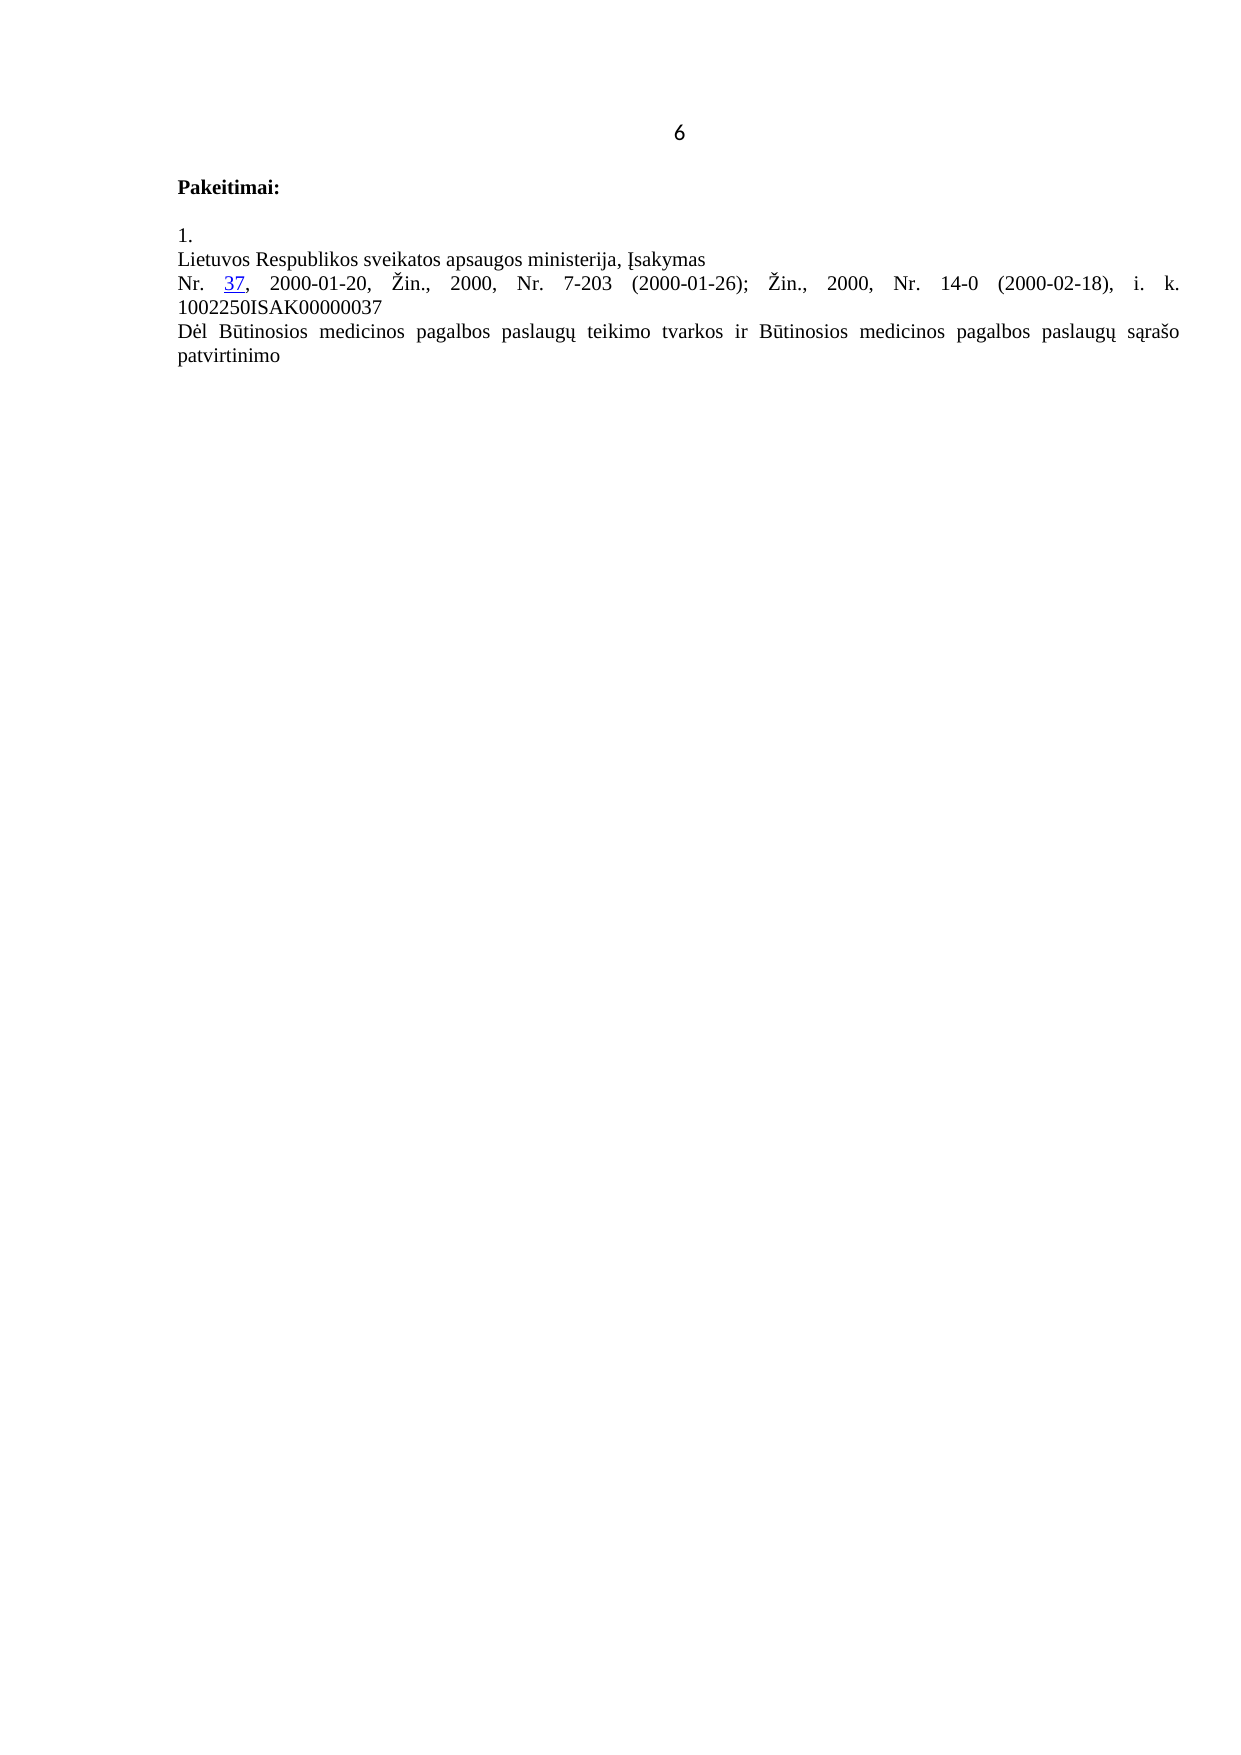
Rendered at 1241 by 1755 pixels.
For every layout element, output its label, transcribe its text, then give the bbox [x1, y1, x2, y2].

text Lietuvos Respublikos sveikatos apsaugos ministerija, Įsakymas [177, 247, 1181, 271]
text Dėl Būtinosios medicinos pagalbos paslaugų teikimo tvarkos ir Būtinosios medicinos pagalbos paslaugų sąrašo patvirtinimo [177, 319, 1181, 367]
text Pakeitimai: [177, 175, 1181, 199]
text 1. [177, 223, 1181, 247]
text Nr. 37, 2000-01-20, Žin., 2000, Nr. 7-203 (2000-01-26); Žin., 2000, Nr. 14-0 (2000-02-18), i. k. 1002250ISAK00000037 [177, 271, 1181, 319]
